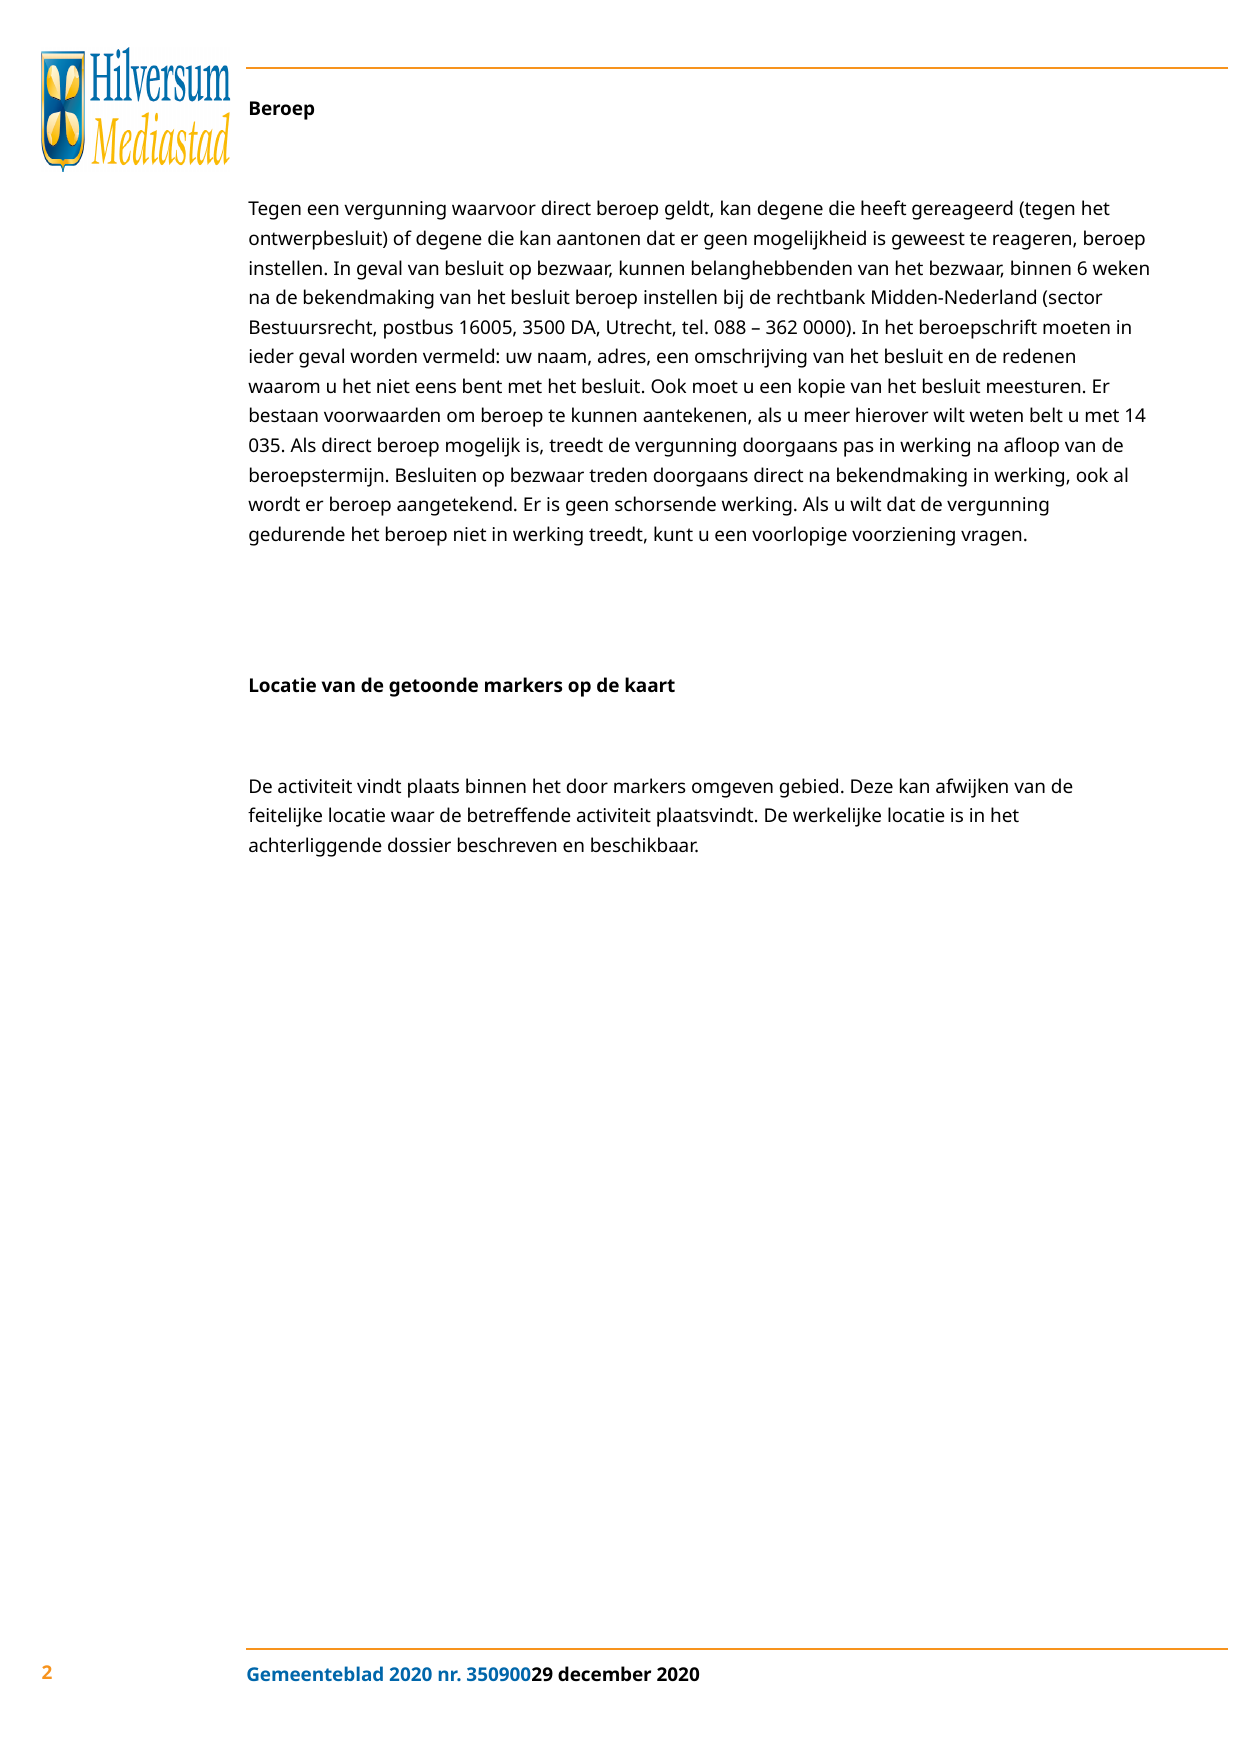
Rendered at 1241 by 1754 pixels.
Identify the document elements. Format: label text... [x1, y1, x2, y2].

text Beroep [248, 95, 1152, 121]
text Tegen een vergunning waarvoor direct beroep geldt, kan degene die heeft gereageerd (tegen het ontwerpbesluit) of degene die kan aantonen dat er geen mogelijkheid is geweest te reageren, beroep instellen. In geval van besluit op bezwaar, kunnen belanghebbenden van het bezwaar, binnen 6 weken na de bekendmaking van het besluit beroep instellen bij de rechtbank Midden-Nederland (sector Bestuursrecht, postbus 16005, 3500 DA, Utrecht, tel. 088 – 362 0000). In het beroepschrift moeten in ieder geval worden vermeld: uw naam, adres, een omschrijving van het besluit en de redenen waarom u het niet eens bent met het besluit. Ook moet u een kopie van het besluit meesturen. Er bestaan voorwaarden om beroep te kunnen aantekenen, als u meer hierover wilt weten belt u met 14 035. Als direct beroep mogelijk is, treedt de vergunning doorgaans pas in werking na afloop van de beroepstermijn. Besluiten op bezwaar treden doorgaans direct na bekendmaking in werking, ook al wordt er beroep aangetekend. Er is geen schorsende werking. Als u wilt dat de vergunning gedurende het beroep niet in werking treedt, kunt u een voorlopige voorziening vragen. [248, 196, 1152, 547]
text De activiteit vindt plaats binnen het door markers omgeven gebied. Deze kan afwijken van de feitelijke locatie waar de betreffende activiteit plaatsvindt. De werkelijke locatie is in het achterliggende dossier beschreven en beschikbaar. [248, 773, 1152, 858]
picture [41, 47, 231, 172]
text Locatie van de getoonde markers op de kaart [248, 672, 1152, 698]
